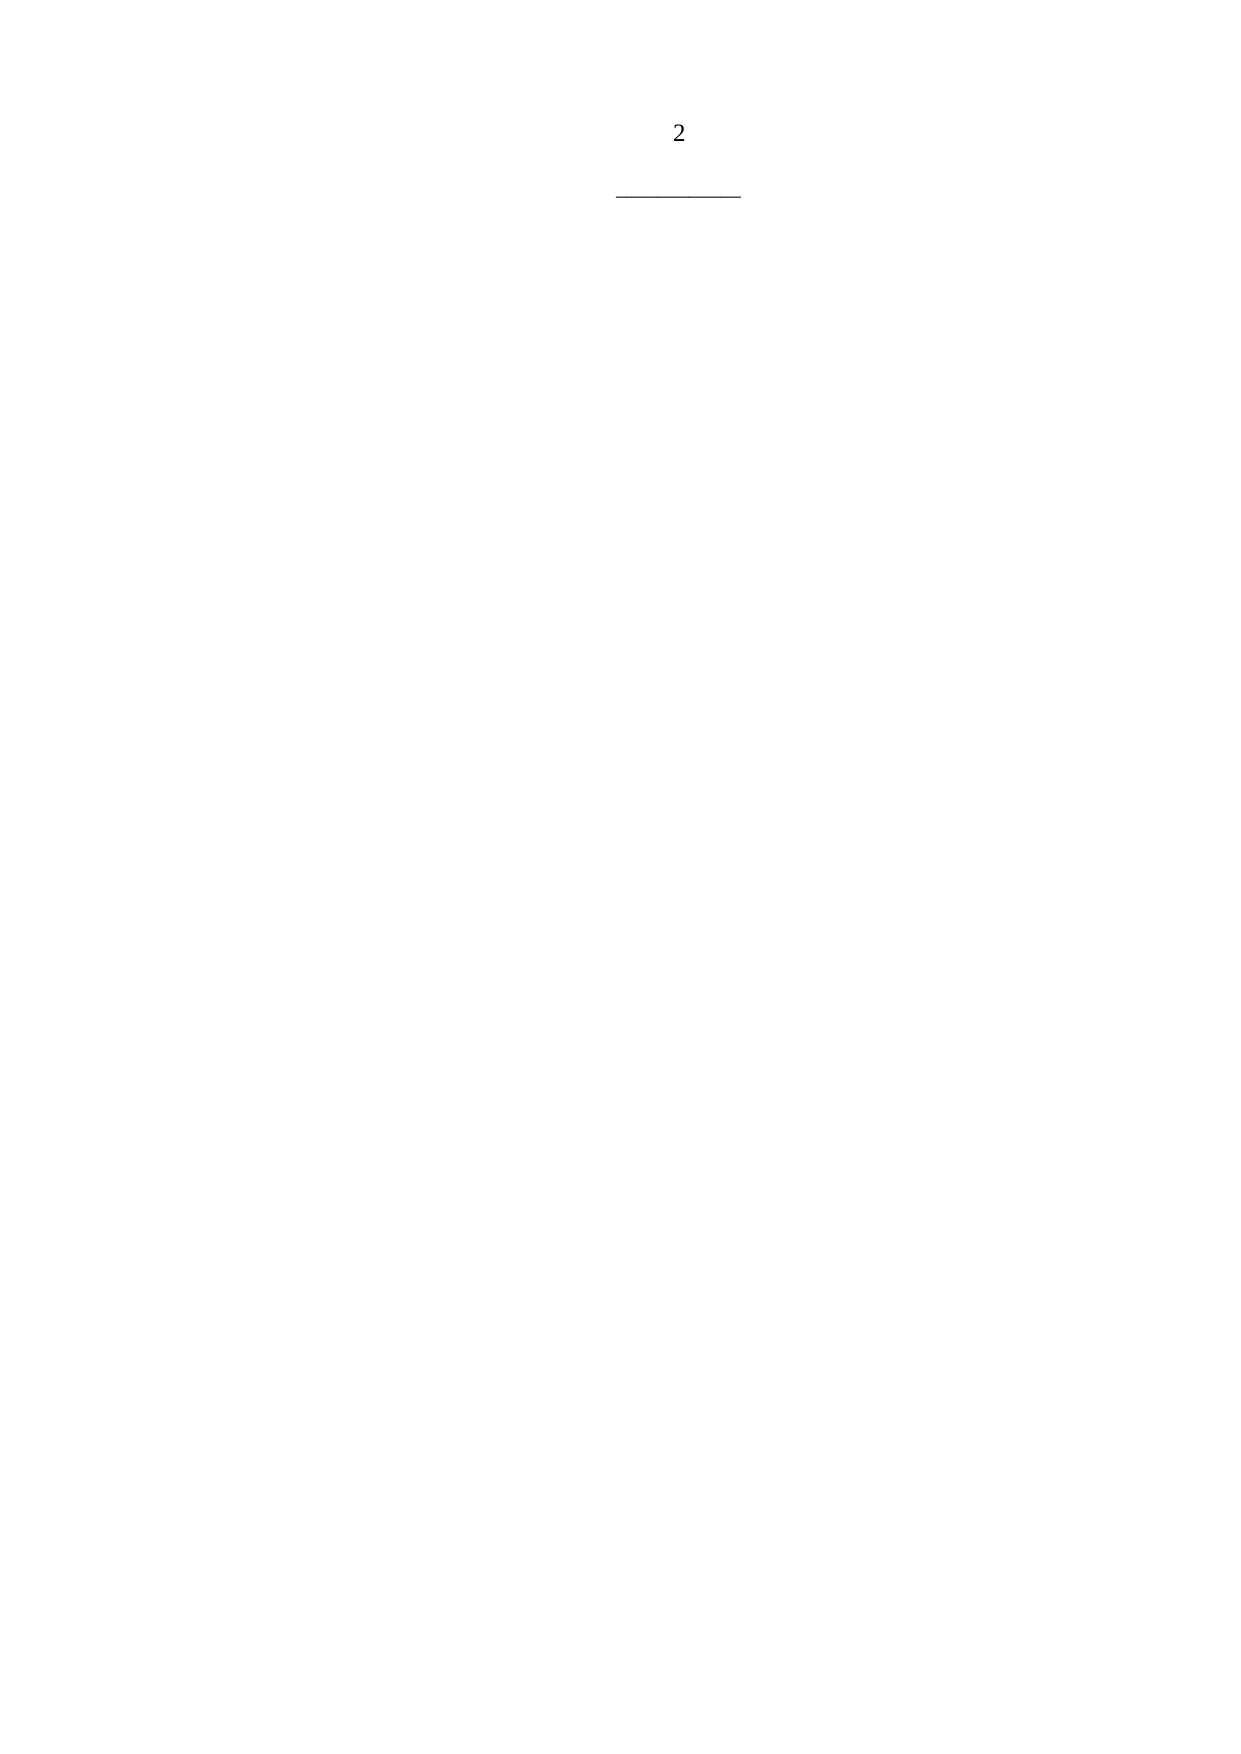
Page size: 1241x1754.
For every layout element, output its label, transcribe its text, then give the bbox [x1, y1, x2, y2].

text ____________ [177, 176, 1181, 200]
